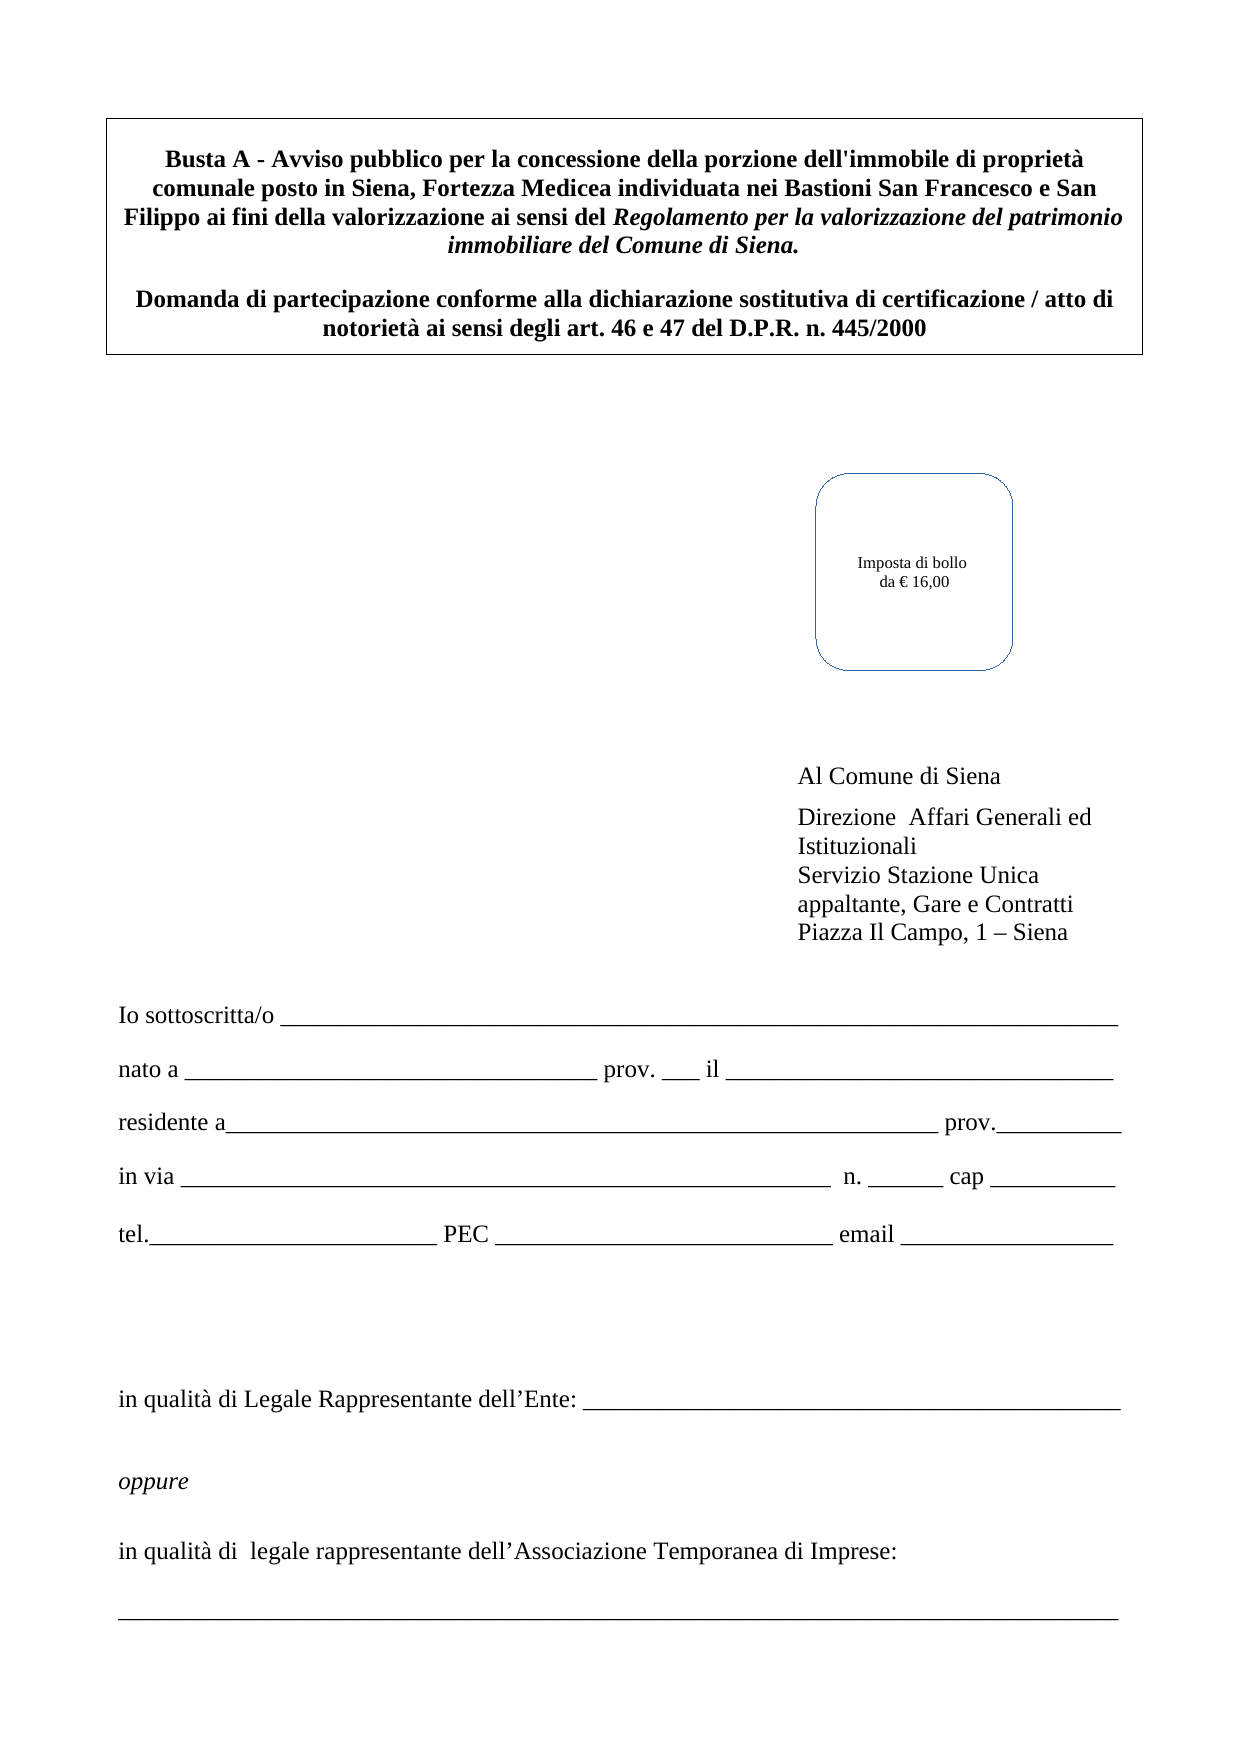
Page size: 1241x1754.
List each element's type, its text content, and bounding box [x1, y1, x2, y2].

subtitle oppure [118, 1466, 1122, 1495]
text in qualità di legale rappresentante dell’Associazione Temporanea di Imprese: ________________________________________________________________________________ [118, 1536, 1122, 1622]
table_header Busta A - Avviso pubblico per la concessione della porzione dell'immobile di proprietà comunale posto in Siena, Fortezza Medicea individuata nei Bastioni San Francesco e San Filippo ai fini della valorizzazione ai sensi del Regolamento per la valorizzazione del patrimonio immobiliare del Comune di Siena. Domanda di partecipazione conforme alla dichiarazione sostitutiva di certificazione / atto di notorietà ai sensi degli art. 46 e 47 del D.P.R. n. 445/2000 [107, 119, 1142, 354]
subtitle Piazza Il Campo, 1 – Siena [797, 917, 1122, 946]
subtitle in qualità di Legale Rappresentante dell’Ente: ___________________________________________ [118, 1384, 1122, 1412]
subtitle Servizio Stazione Unica appaltante, Gare e Contratti [797, 860, 1122, 917]
subtitle Direzione Affari Generali ed Istituzionali [797, 802, 1122, 860]
subtitle nato a _________________________________ prov. ___ il _______________________________ [118, 1054, 1122, 1082]
subtitle Al Comune di Siena [797, 761, 1122, 790]
subtitle Io sottoscritta/o ___________________________________________________________________ [118, 1000, 1122, 1029]
subtitle residente a_________________________________________________________ prov.__________ [118, 1107, 1122, 1136]
subtitle in via ____________________________________________________ n. ______ cap __________ tel._______________________ PEC ___________________________ email _________________ [118, 1161, 1122, 1247]
